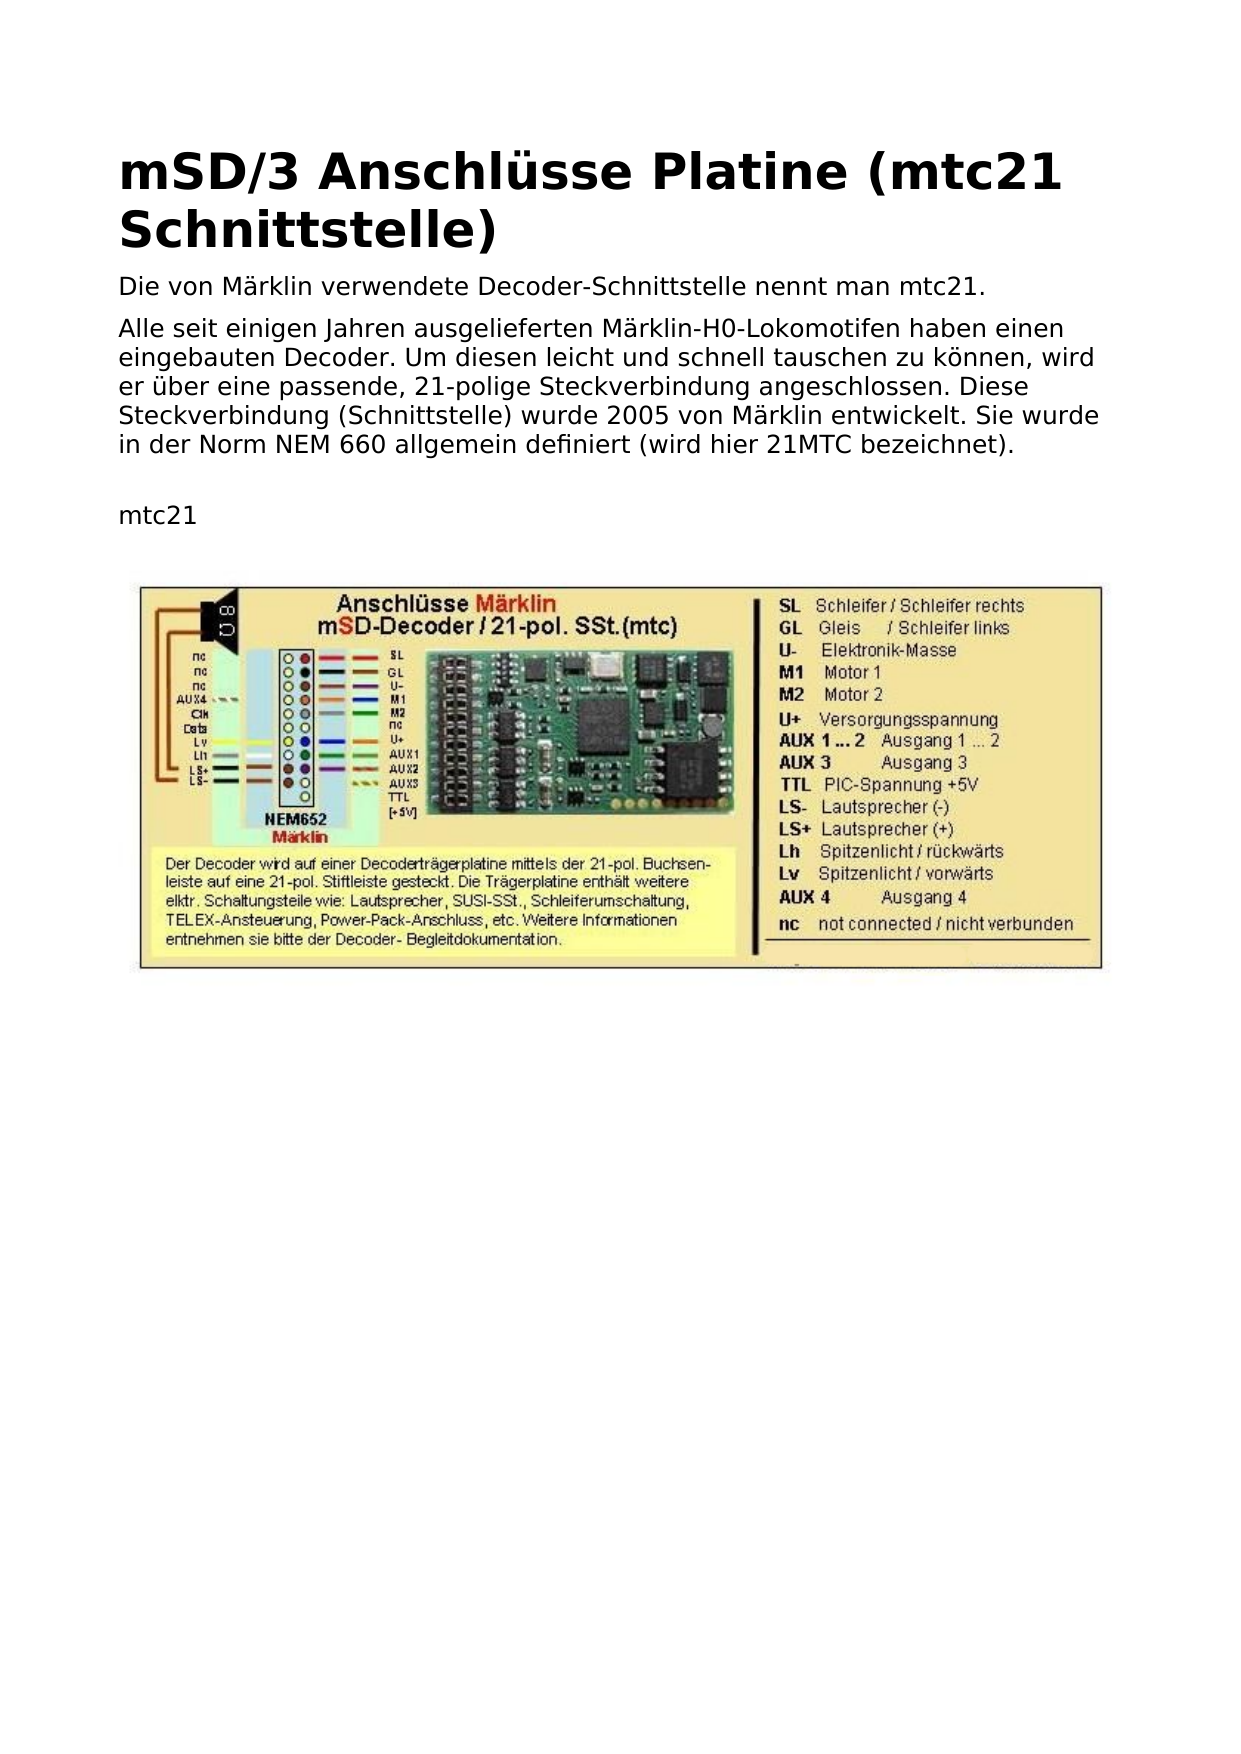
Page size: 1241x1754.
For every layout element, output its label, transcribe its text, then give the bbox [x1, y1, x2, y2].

picture [118, 559, 1123, 988]
subtitle mSD/3 Anschlüsse Platine (mtc21 Schnittstelle) [118, 143, 1122, 259]
text mtc21 [118, 501, 1122, 559]
text Alle seit einigen Jahren ausgelieferten Märklin-H0-Lokomotifen haben einen eingebauten Decoder. Um diesen leicht und schnell tauschen zu können, wird er über eine passende, 21-polige Steckverbindung angeschlossen. Diese Steckverbindung (Schnittstelle) wurde 2005 von Märklin entwickelt. Sie wurde in der Norm NEM 660 allgemein definiert (wird hier 21MTC bezeichnet). [118, 314, 1122, 489]
text mtc21 [118, 988, 1122, 1052]
text Die von Märklin verwendete Decoder-Schnittstelle nennt man mtc21. [118, 272, 1122, 301]
